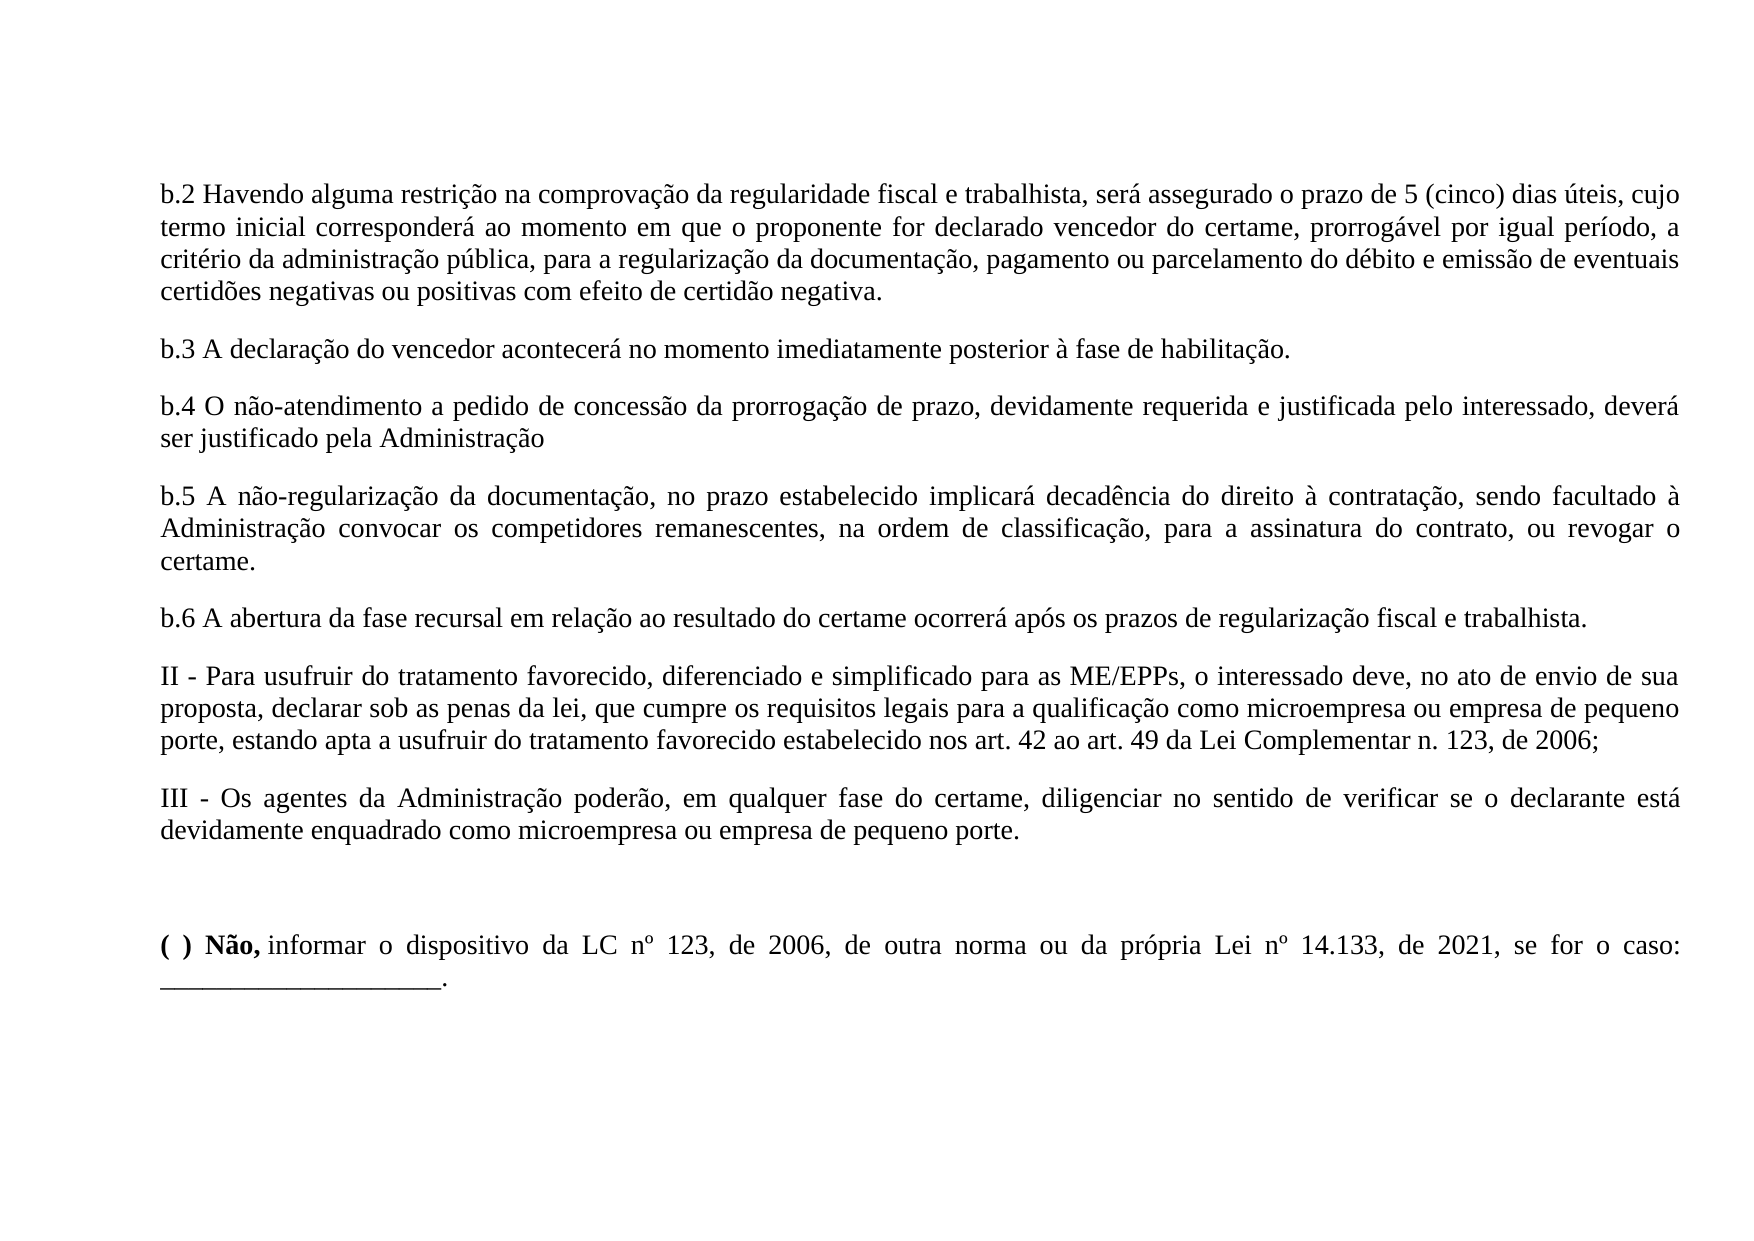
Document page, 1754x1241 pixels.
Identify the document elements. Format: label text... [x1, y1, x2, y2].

text b.6 A abertura da fase recursal em relação ao resultado do certame ocorrerá após os prazos de regularização fiscal e trabalhista. [160, 601, 1683, 633]
text ( ) Não, informar o dispositivo da LC nº 123, de 2006, de outra norma ou da própria Lei nº 14.133, de 2021, se for o caso: ____________________. [160, 928, 1683, 993]
text b.3 A declaração do vencedor acontecerá no momento imediatamente posterior à fase de habilitação. [160, 332, 1683, 364]
text III - Os agentes da Administração poderão, em qualquer fase do certame, diligenciar no sentido de verificar se o declarante está devidamente enquadrado como microempresa ou empresa de pequeno porte. [160, 781, 1683, 846]
text b.5 A não-regularização da documentação, no prazo estabelecido implicará decadência do direito à contratação, sendo facultado à Administração convocar os competidores remanescentes, na ordem de classificação, para a assinatura do contrato, ou revogar o certame. [160, 479, 1683, 576]
text b.4 O não-atendimento a pedido de concessão da prorrogação de prazo, devidamente requerida e justificada pelo interessado, deverá ser justificado pela Administração [160, 389, 1683, 454]
text II - Para usufruir do tratamento favorecido, diferenciado e simplificado para as ME/EPPs, o interessado deve, no ato de envio de sua proposta, declarar sob as penas da lei, que cumpre os requisitos legais para a qualificação como microempresa ou empresa de pequeno porte, estando apta a usufruir do tratamento favorecido estabelecido nos art. 42 ao art. 49 da Lei Complementar n. 123, de 2006; [160, 658, 1683, 756]
text b.2 Havendo alguma restrição na comprovação da regularidade fiscal e trabalhista, será assegurado o prazo de 5 (cinco) dias úteis, cujo termo inicial corresponderá ao momento em que o proponente for declarado vencedor do certame, prorrogável por igual período, a critério da administração pública, para a regularização da documentação, pagamento ou parcelamento do débito e emissão de eventuais certidões negativas ou positivas com efeito de certidão negativa. [160, 177, 1683, 307]
